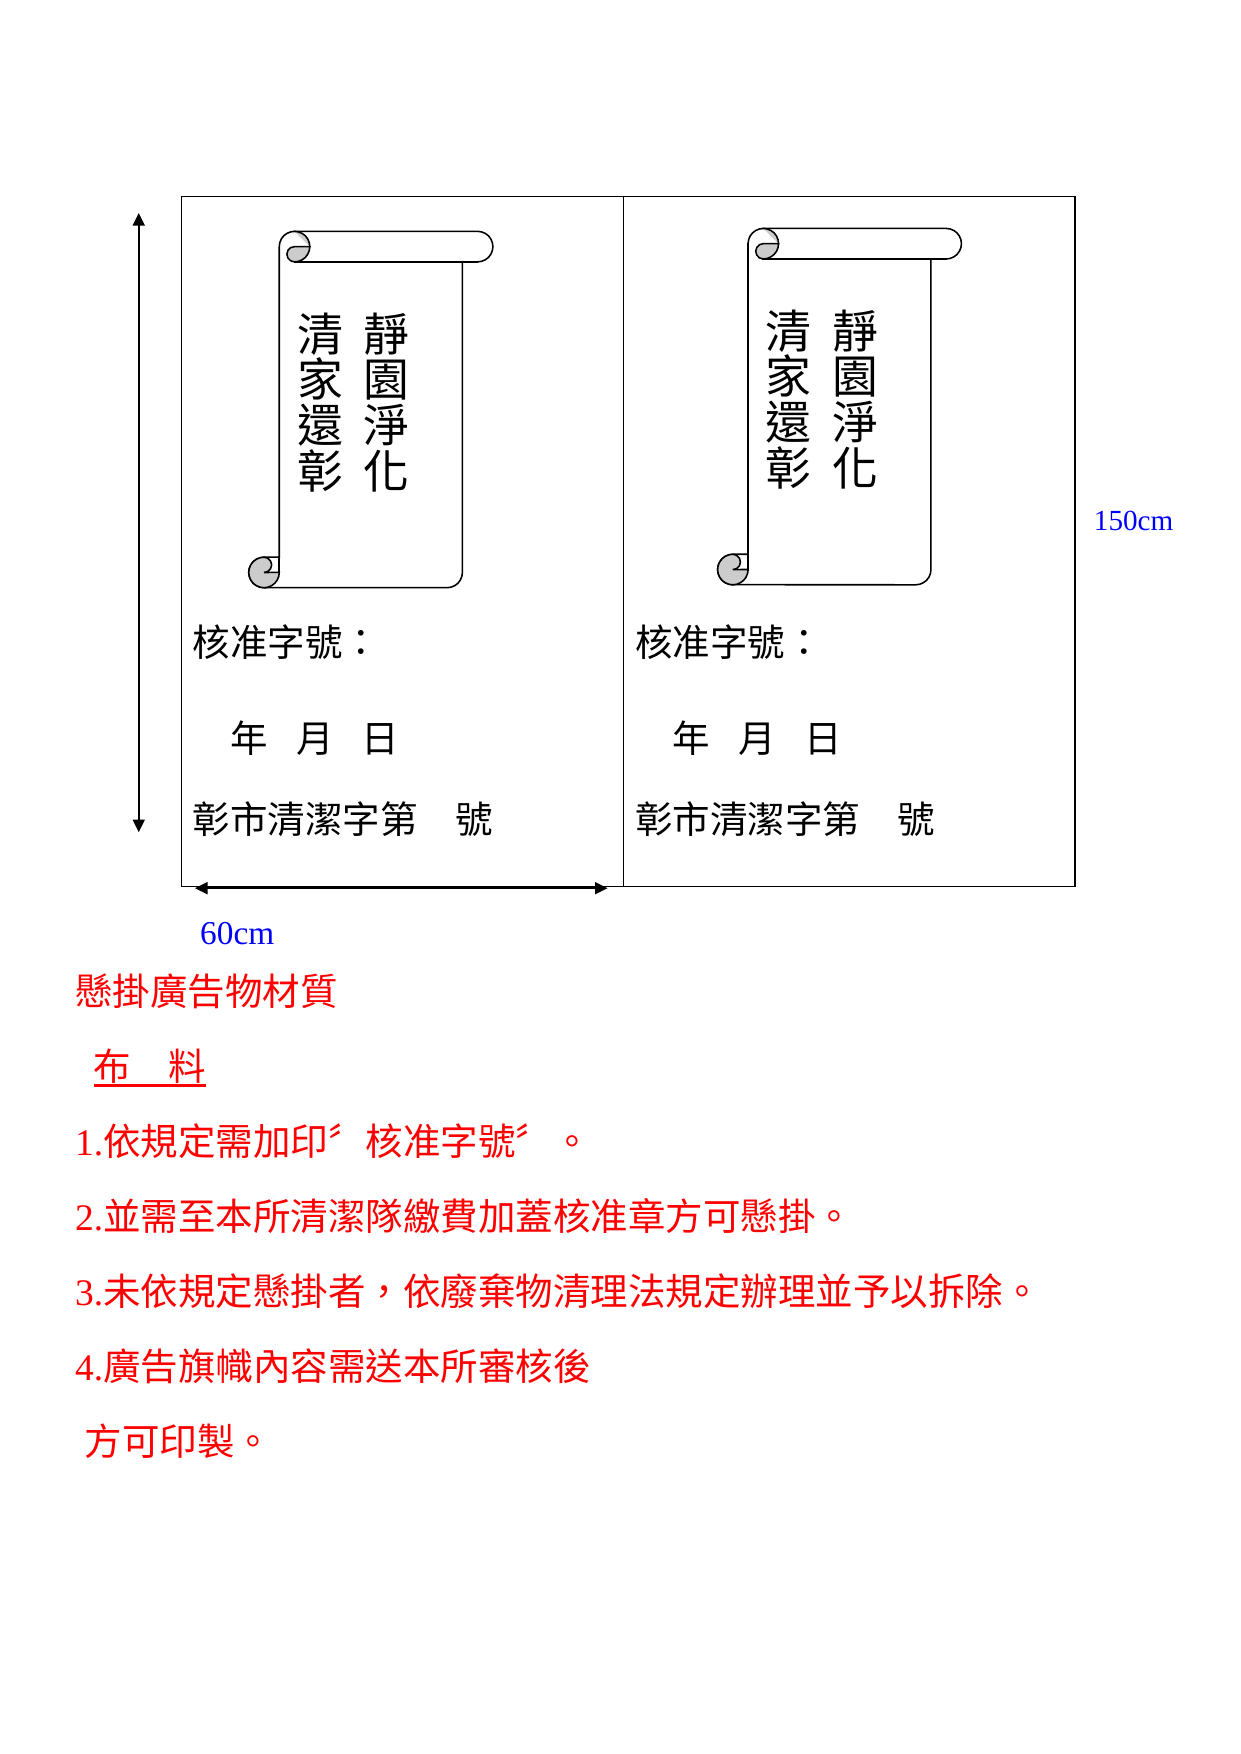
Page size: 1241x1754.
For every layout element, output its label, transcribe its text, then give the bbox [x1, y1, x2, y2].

text 4.廣告旗幟內容需送本所審核後 [75, 1327, 1181, 1402]
text 1.依規定需加印〞核准字號〞。 [75, 1102, 1181, 1177]
text 3.未依規定懸掛者，依廢棄物清理法規定辦理並予以拆除。 [75, 1252, 1181, 1327]
table_header 核准字號： 年 月 日 彰市清潔字第 號 [182, 197, 623, 886]
table_header 核准字號： 年 月 日 彰市清潔字第 號 [624, 197, 1074, 886]
text 懸掛廣告物材質 [75, 952, 1181, 1027]
text [75, 502, 138, 539]
text 方可印製。 [75, 1402, 1181, 1477]
text 2.並需至本所清潔隊繳費加蓋核准章方可懸掛。 [75, 1177, 1181, 1252]
text 布 料 [75, 1027, 1181, 1102]
text 150cm [1076, 502, 1181, 539]
text 60cm [75, 914, 1181, 952]
text [140, 502, 181, 539]
